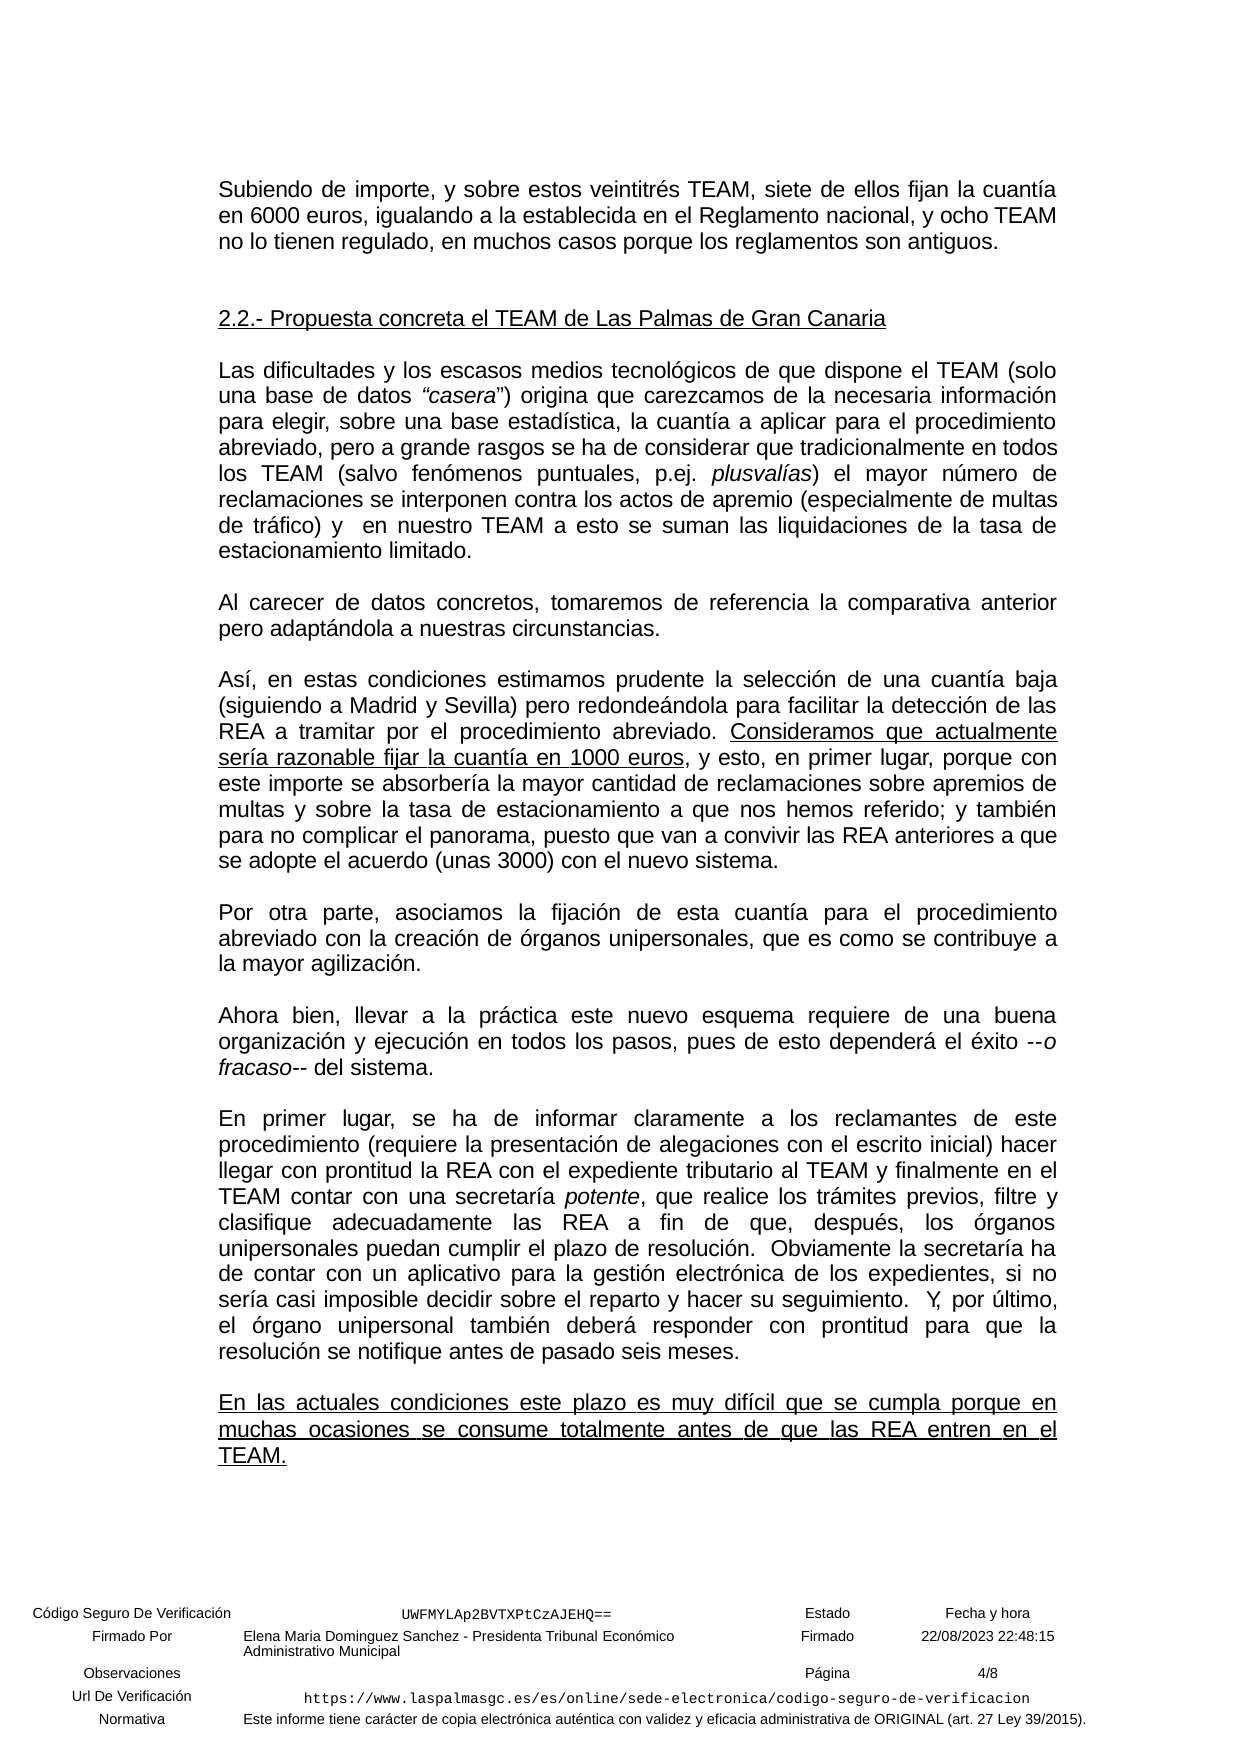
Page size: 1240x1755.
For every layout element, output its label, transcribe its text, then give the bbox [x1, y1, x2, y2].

text abreviado con la creación de órganos unipersonales, que es como se contribuye a [218, 926, 1079, 951]
text 22/08/2023 22:48:15 [921, 1628, 1077, 1645]
text Observaciones [83, 1666, 214, 1682]
text este importe se absorbería la mayor cantidad de reclamaciones sobre apremios de [218, 771, 1079, 797]
text de contar con un aplicativo para la gestión electrónica de los expedientes, si no [218, 1262, 1080, 1287]
text multas y sobre la tasa de estacionamiento a que nos hemos referido; y también [218, 797, 1079, 822]
text Al carecer de datos concretos, tomaremos de referencia la comparativa anterior [218, 590, 1078, 616]
text unipersonales puedan cumplir el plazo de resolución. Obviamente la secretaría ha [218, 1236, 1080, 1261]
text En las actuales condiciones este plazo es muy difícil que se cumpla porque en [218, 1390, 1078, 1416]
text Código Seguro De Verificación [32, 1606, 257, 1622]
text resolución se notifique antes de pasado seis meses. [218, 1339, 1080, 1364]
text Url De Verificación [72, 1689, 214, 1705]
text .2.- Propuesta concreta el TEAM de Las Palmas de Gran Canaria [231, 306, 907, 332]
text Así, en estas condiciones estimamos prudente la selección de una cuantía baja [218, 668, 1079, 693]
text 2 [218, 306, 231, 328]
text de tráfico) y en nuestro TEAM a esto se suman las liquidaciones de la tasa de [218, 513, 1080, 538]
text sería casi imposible decidir sobre el reparto y hacer su seguimiento. Y, por último, [218, 1288, 1080, 1313]
text En primer lugar, se ha de informar claramente a los reclamantes de este [218, 1107, 1080, 1132]
text Por otra parte, asociamos la fijación de esta cuantía para el procedimiento [218, 900, 1079, 925]
text Las dificultades y los escasos medios tecnológicos de que dispone el TEAM (solo [218, 358, 1080, 383]
text los TEAM (salvo fenómenos puntuales, p.ej. plusvalías) el mayor número de [218, 461, 1080, 487]
text Subiendo de importe, y sobre estos veintitrés TEAM, siete de ellos fijan la cuantía [218, 177, 1079, 202]
text pero adaptándola a nuestras circunstancias. [218, 616, 1078, 641]
text Firmado [801, 1628, 876, 1645]
text Normativa [99, 1712, 214, 1728]
text sería razonable fijar la cuantía en 1000 euros, y esto, en primer lugar, porque con [218, 745, 1079, 771]
text TEAM contar con una secretaría potente, que realice los trámites previos, filtre y [218, 1184, 1080, 1209]
text REA a tramitar por el procedimiento abreviado. Consideramos que actualmente [218, 719, 1079, 745]
text se adopte el acuerdo (unas 3000) con el nuevo sistema. [218, 849, 1079, 874]
text Fecha y hora [945, 1606, 1052, 1622]
text https://www.laspalmasgc.es/es/online/sede-electronica/codigo-seguro-de-verificacion [304, 1690, 1055, 1706]
text en 6000 euros, igualando a la establecida en el Reglamento nacional, y ocho TEAM [218, 203, 1079, 228]
text para elegir, sobre una base estadística, la cuantía a aplicar para el procedimiento [218, 410, 1080, 435]
text Firmado Por [92, 1628, 243, 1645]
text organización y ejecución en todos los pasos, pues de esto dependerá el éxito --o [218, 1029, 1078, 1054]
text Ahora bien, llevar a la práctica este nuevo esquema requiere de una buena [218, 1003, 1078, 1029]
text Página [805, 1666, 872, 1682]
text muchas ocasiones se consume totalmente antes de que las REA entren en el [218, 1417, 1078, 1442]
text fracaso-- del sistema. [218, 1055, 1078, 1080]
text la mayor agilización. [218, 952, 1079, 977]
text 4/8 [978, 1666, 1020, 1682]
text el órgano unipersonal también deberá responder con prontitud para que la [218, 1313, 1080, 1338]
text (siguiendo a Madrid y Sevilla) pero redondeándola para facilitar la detección de las [218, 694, 1079, 719]
text abreviado, pero a grande rasgos se ha de considerar que tradicionalmente en todos [218, 436, 1080, 461]
text procedimiento (requiere la presentación de alegaciones con el escrito inicial) hacer [218, 1133, 1080, 1158]
text reclamaciones se interponen contra los actos de apremio (especialmente de multas [218, 487, 1080, 512]
text Elena Maria Dominguez Sanchez - Presidenta Tribunal Económico [243, 1628, 700, 1645]
text para no complicar el panorama, puesto que van a convivir las REA anteriores a que [218, 823, 1079, 848]
text clasifique adecuadamente las REA a fin de que, después, los órganos [218, 1210, 1080, 1235]
text Administrativo Municipal [243, 1645, 700, 1659]
text no lo tienen regulado, en muchos casos porque los reglamentos son antiguos. [218, 229, 1079, 254]
text llegar con prontitud la REA con el expediente tributario al TEAM y finalmente en el [218, 1158, 1080, 1183]
text UWFMYLAp2BVTXPtCzAJEHQ== [401, 1607, 636, 1623]
text TEAM. [218, 1443, 1078, 1469]
text Este informe tiene carácter de copia electrónica auténtica con validez y eficacia administrativa de ORIGINAL (art. 27 Ley 39/2015). [243, 1712, 1113, 1728]
text estacionamiento limitado. [218, 539, 1080, 564]
text una base de datos “casera”) origina que carezcamos de la necesaria información [218, 384, 1080, 409]
text Estado [805, 1606, 872, 1622]
